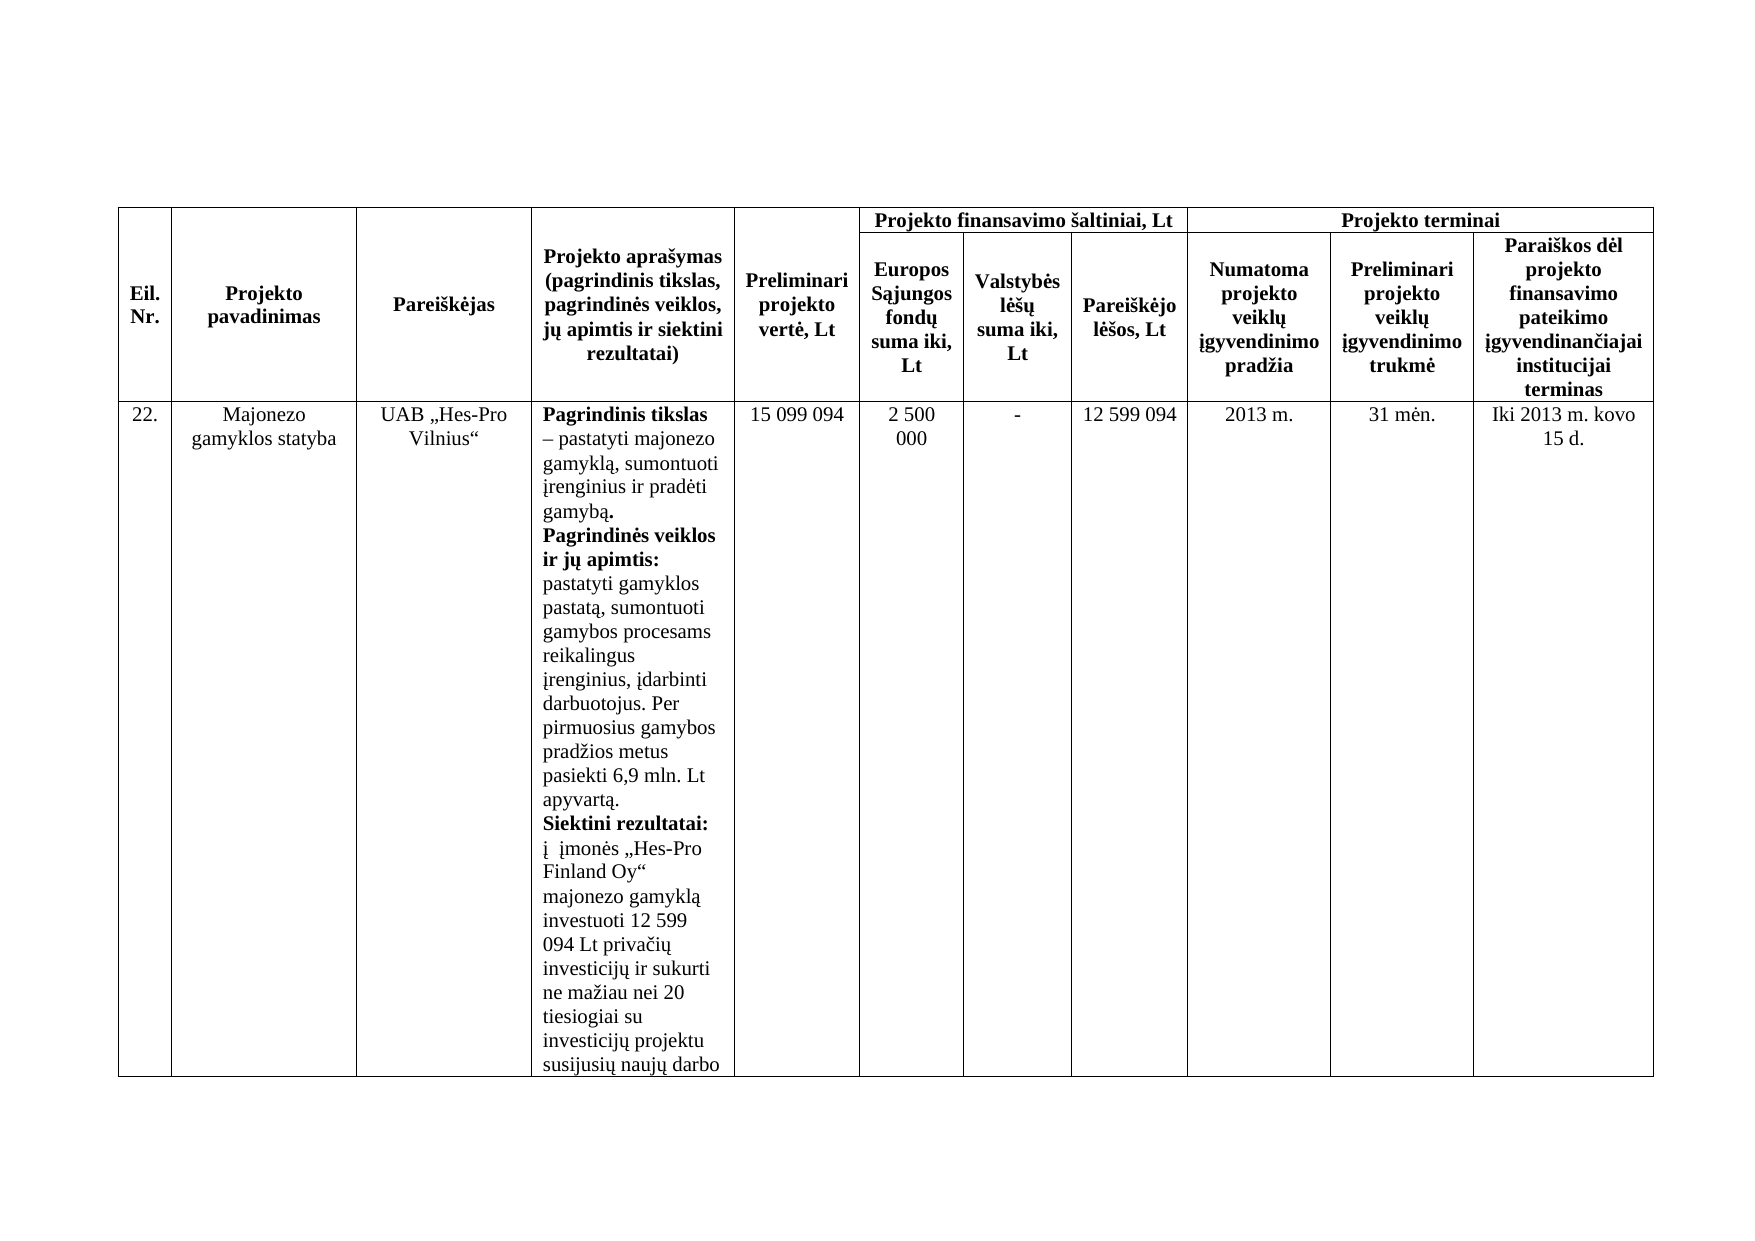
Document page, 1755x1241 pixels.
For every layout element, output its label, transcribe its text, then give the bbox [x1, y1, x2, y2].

table_cell 2013 m. [1188, 402, 1330, 1076]
table_cell 22. [119, 402, 171, 1076]
table_header Projekto pavadinimas [172, 208, 356, 401]
table_cell 15 099 094 [735, 402, 859, 1076]
table_header Projekto finansavimo šaltiniai, Lt [860, 208, 1187, 232]
table_cell Preliminari projekto veiklų įgyvendinimo trukmė [1331, 233, 1473, 401]
table_header Pareiškėjas [357, 208, 531, 401]
table_cell UAB „Hes-Pro Vilnius“ [357, 402, 531, 1076]
table_cell Pareiškėjo lėšos, Lt [1072, 233, 1187, 401]
table_cell Pagrindinis tikslas – pastatyti majonezo gamyklą, sumontuoti įrenginius ir pradėti gamybą. Pagrindinės veiklos ir jų apimtis: pastatyti gamyklos pastatą, sumontuoti gamybos procesams reikalingus įrenginius, įdarbinti darbuotojus. Per pirmuosius gamybos pradžios metus pasiekti 6,9 mln. Lt apyvartą. Siektini rezultatai: į įmonės „Hes-Pro Finland Oy“ majonezo gamyklą investuoti 12 599 094 Lt privačių investicijų ir sukurti ne mažiau nei 20 tiesiogiai su investicijų projektu susijusių naujų darbo [532, 402, 734, 1076]
table_header Preliminari projekto vertė, Lt [735, 208, 859, 401]
table_cell Iki 2013 m. kovo 15 d. [1474, 402, 1653, 1076]
table_cell 31 mėn. [1331, 402, 1473, 1076]
table_cell Europos Sąjungos fondų suma iki, Lt [860, 233, 963, 401]
table_cell Paraiškos dėl projekto finansavimo pateikimo įgyvendinančiajai institucijai terminas [1474, 233, 1653, 401]
table_header Eil. Nr. [119, 208, 171, 401]
table_cell Valstybės lėšų suma iki, Lt [964, 233, 1071, 401]
table_header Projekto terminai [1188, 208, 1653, 232]
table_cell 2 500 000 [860, 402, 963, 1076]
table_cell 12 599 094 [1072, 402, 1187, 1076]
table_header Projekto aprašymas (pagrindinis tikslas, pagrindinės veiklos, jų apimtis ir siektini rezultatai) [532, 208, 734, 401]
table_cell Majonezo gamyklos statyba [172, 402, 356, 1076]
table_cell - [964, 402, 1071, 1076]
table_cell Numatoma projekto veiklų įgyvendinimo pradžia [1188, 233, 1330, 401]
